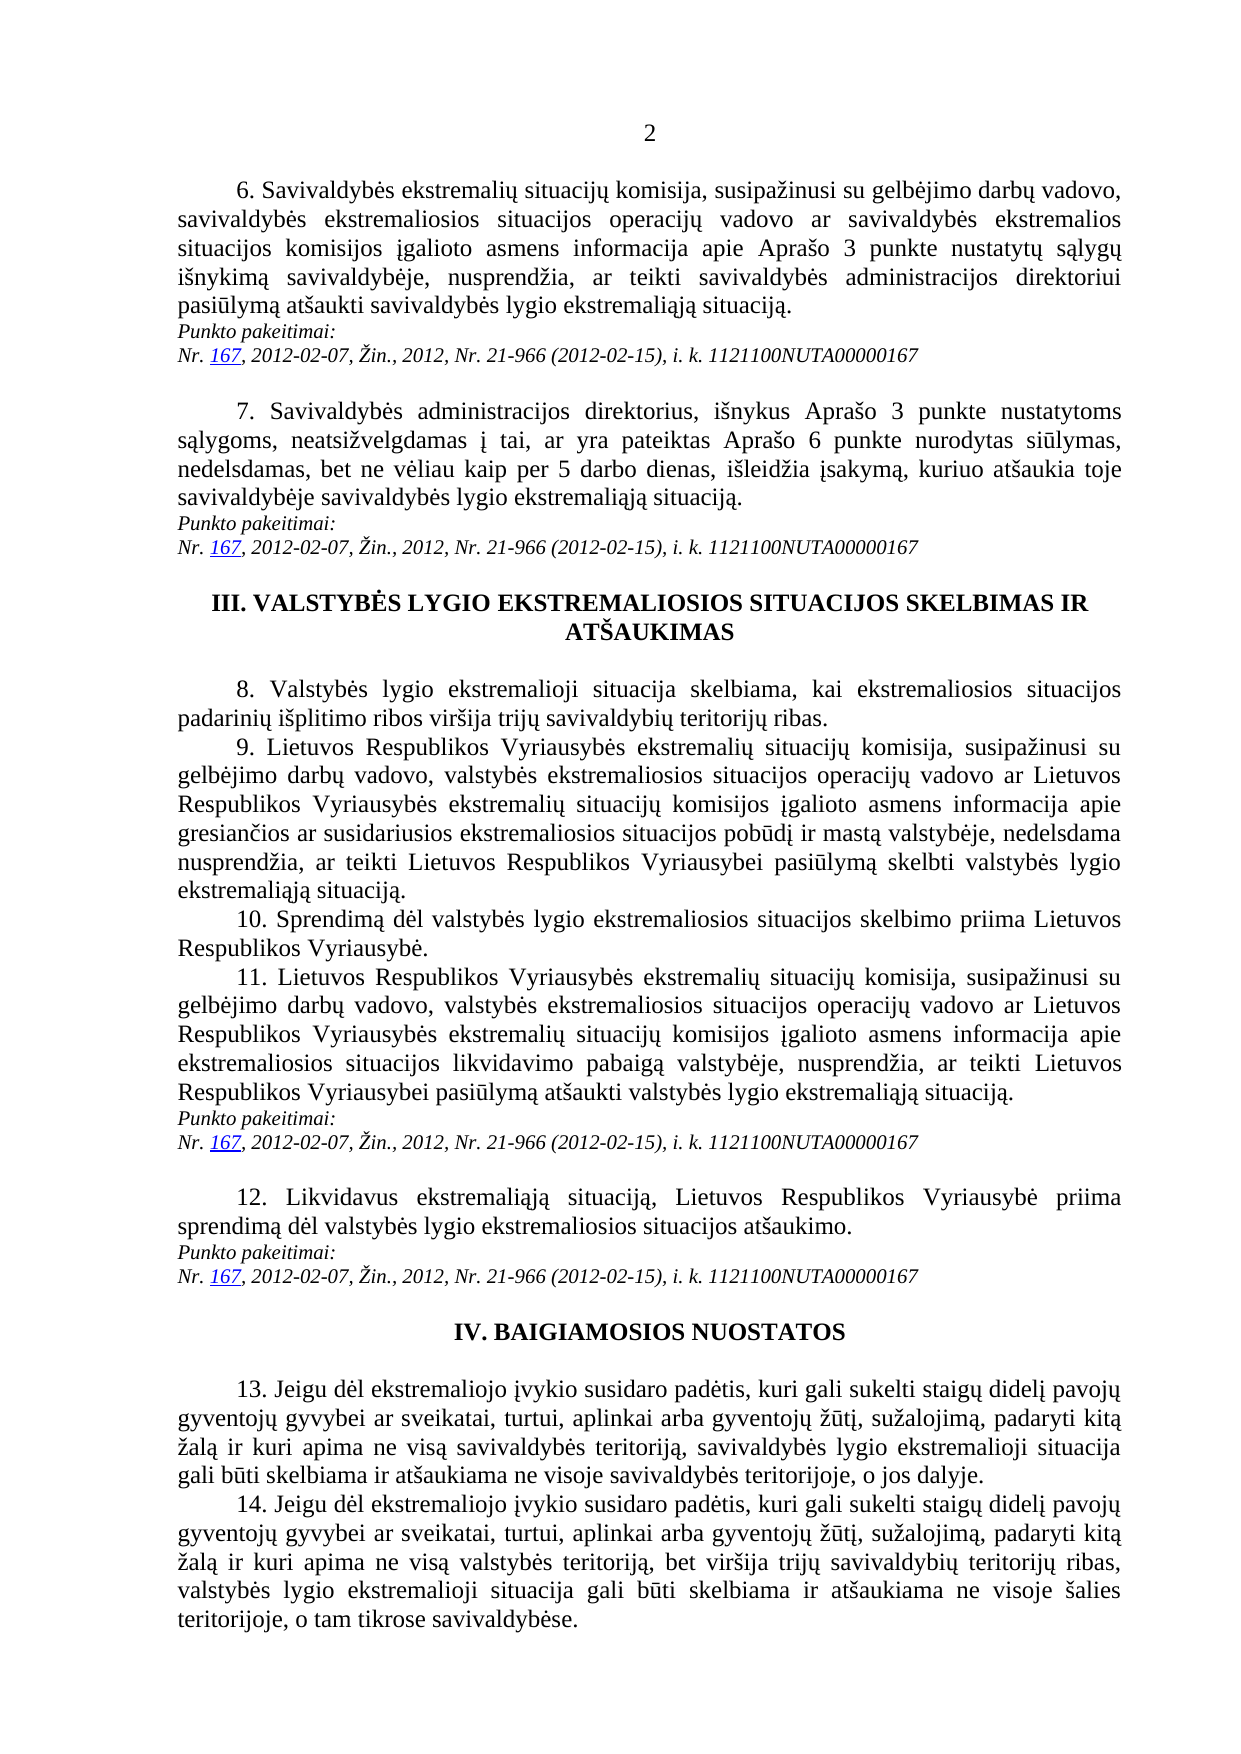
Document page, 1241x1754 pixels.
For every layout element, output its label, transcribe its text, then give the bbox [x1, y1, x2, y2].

text 12. Likvidavus ekstremaliąją situaciją, Lietuvos Respublikos Vyriausybė priima sprendimą dėl valstybės lygio ekstremaliosios situacijos atšaukimo. [177, 1182, 1122, 1240]
text IV. BAIGIAMOSIOS NUOSTATOS [177, 1317, 1122, 1346]
text 9. Lietuvos Respublikos Vyriausybės ekstremalių situacijų komisija, susipažinusi su gelbėjimo darbų vadovo, valstybės ekstremaliosios situacijos operacijų vadovo ar Lietuvos Respublikos Vyriausybės ekstremalių situacijų komisijos įgalioto asmens informacija apie gresiančios ar susidariusios ekstremaliosios situacijos pobūdį ir mastą valstybėje, nedelsdama nusprendžia, ar teikti Lietuvos Respublikos Vyriausybei pasiūlymą skelbti valstybės lygio ekstremaliąją situaciją. [177, 732, 1122, 904]
text 7. Savivaldybės administracijos direktorius, išnykus Aprašo 3 punkte nustatytoms sąlygoms, neatsižvelgdamas į tai, ar yra pateiktas Aprašo 6 punkte nurodytas siūlymas, nedelsdamas, bet ne vėliau kaip per 5 darbo dienas, išleidžia įsakymą, kuriuo atšaukia toje savivaldybėje savivaldybės lygio ekstremaliąją situaciją. [177, 396, 1122, 511]
text Nr. 167, 2012-02-07, Žin., 2012, Nr. 21-966 (2012-02-15), i. k. 1121100NUTA00000167 [177, 1264, 1122, 1288]
text III. VALSTYBĖS LYGIO ekstremaliosios situacijos SKELBIMAS IR ATŠAUKIMAS [177, 588, 1122, 646]
text 13. Jeigu dėl ekstremaliojo įvykio susidaro padėtis, kuri gali sukelti staigų didelį pavojų gyventojų gyvybei ar sveikatai, turtui, aplinkai arba gyventojų žūtį, sužalojimą, padaryti kitą žalą ir kuri apima ne visą savivaldybės teritoriją, savivaldybės lygio ekstremalioji situacija gali būti skelbiama ir atšaukiama ne visoje savivaldybės teritorijoje, o jos dalyje. [177, 1374, 1122, 1489]
text 6. Savivaldybės ekstremalių situacijų komisija, susipažinusi su gelbėjimo darbų vadovo, savivaldybės ekstremaliosios situacijos operacijų vadovo ar savivaldybės ekstremalios situacijos komisijos įgalioto asmens informacija apie Aprašo 3 punkte nustatytų sąlygų išnykimą savivaldybėje, nusprendžia, ar teikti savivaldybės administracijos direktoriui pasiūlymą atšaukti savivaldybės lygio ekstremaliąją situaciją. [177, 176, 1122, 319]
text Nr. 167, 2012-02-07, Žin., 2012, Nr. 21-966 (2012-02-15), i. k. 1121100NUTA00000167 [177, 343, 1122, 367]
text 8. Valstybės lygio ekstremalioji situacija skelbiama, kai ekstremaliosios situacijos padarinių išplitimo ribos viršija trijų savivaldybių teritorijų ribas. [177, 674, 1122, 732]
text Punkto pakeitimai: [177, 319, 1122, 343]
text 11. Lietuvos Respublikos Vyriausybės ekstremalių situacijų komisija, susipažinusi su gelbėjimo darbų vadovo, valstybės ekstremaliosios situacijos operacijų vadovo ar Lietuvos Respublikos Vyriausybės ekstremalių situacijų komisijos įgalioto asmens informacija apie ekstremaliosios situacijos likvidavimo pabaigą valstybėje, nusprendžia, ar teikti Lietuvos Respublikos Vyriausybei pasiūlymą atšaukti valstybės lygio ekstremaliąją situaciją. [177, 962, 1122, 1106]
text Punkto pakeitimai: [177, 511, 1122, 535]
text 14. Jeigu dėl ekstremaliojo įvykio susidaro padėtis, kuri gali sukelti staigų didelį pavojų gyventojų gyvybei ar sveikatai, turtui, aplinkai arba gyventojų žūtį, sužalojimą, padaryti kitą žalą ir kuri apima ne visą valstybės teritoriją, bet viršija trijų savivaldybių teritorijų ribas, valstybės lygio ekstremalioji situacija gali būti skelbiama ir atšaukiama ne visoje šalies teritorijoje, o tam tikrose savivaldybėse. [177, 1489, 1122, 1633]
text Nr. 167, 2012-02-07, Žin., 2012, Nr. 21-966 (2012-02-15), i. k. 1121100NUTA00000167 [177, 535, 1122, 559]
text Punkto pakeitimai: [177, 1106, 1122, 1130]
text 10. Sprendimą dėl valstybės lygio ekstremaliosios situacijos skelbimo priima Lietuvos Respublikos Vyriausybė. [177, 904, 1122, 962]
text Nr. 167, 2012-02-07, Žin., 2012, Nr. 21-966 (2012-02-15), i. k. 1121100NUTA00000167 [177, 1130, 1122, 1154]
text Punkto pakeitimai: [177, 1240, 1122, 1264]
